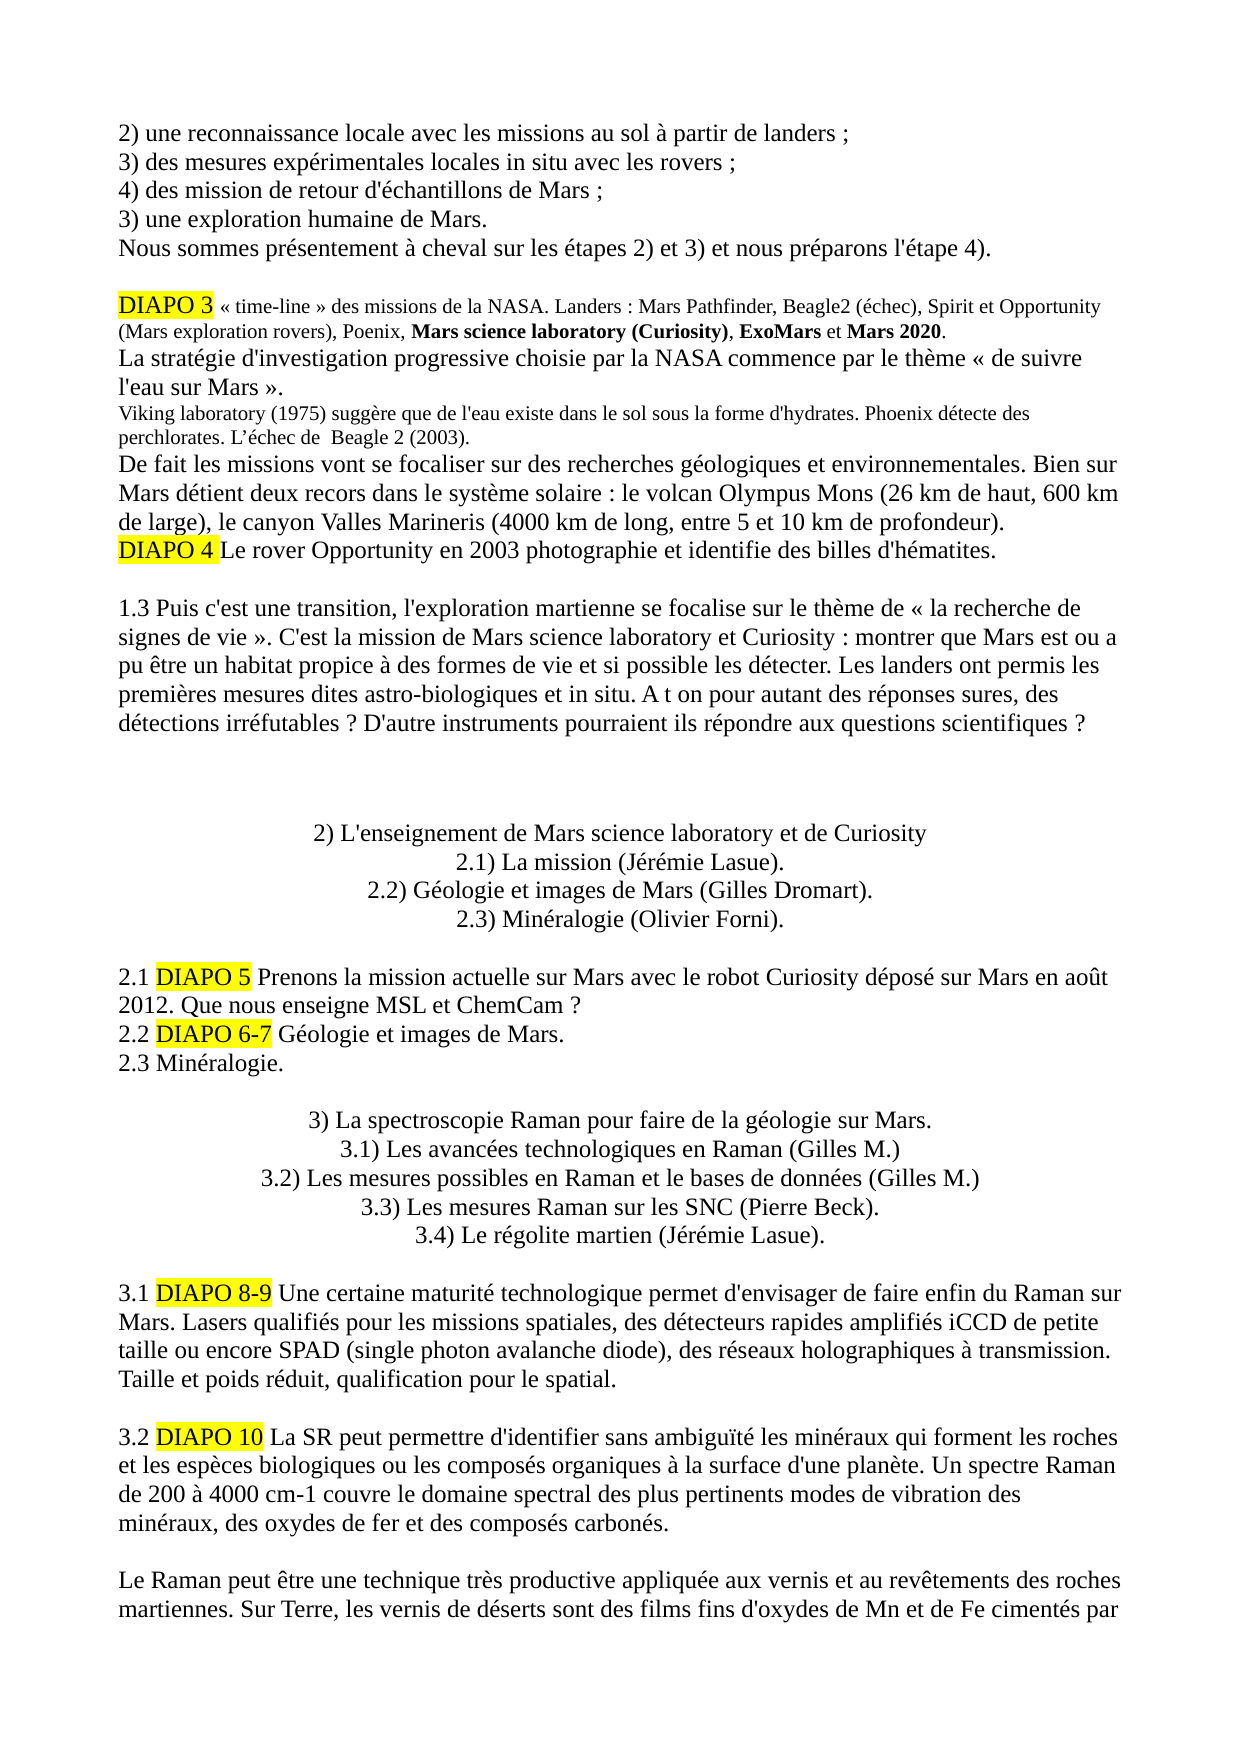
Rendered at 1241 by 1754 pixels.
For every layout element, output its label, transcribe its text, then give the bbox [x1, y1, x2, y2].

text Le Raman peut être une technique très productive appliquée aux vernis et au revêtements des roches martiennes. Sur Terre, les vernis de déserts sont des films fins d'oxydes de Mn et de Fe cimentés par [118, 1566, 1122, 1623]
text 1.3 Puis c'est une transition, l'exploration martienne se focalise sur le thème de « la recherche de signes de vie ». C'est la mission de Mars science laboratory et Curiosity : montrer que Mars est ou a pu être un habitat propice à des formes de vie et si possible les détecter. Les landers ont permis les premières mesures dites astro-biologiques et in situ. A t on pour autant des réponses sures, des détections irréfutables ? D'autre instruments pourraient ils répondre aux questions scientifiques ? [118, 593, 1122, 737]
text Viking laboratory (1975) suggère que de l'eau existe dans le sol sous la forme d'hydrates. Phoenix détecte des perchlorates. L’échec de Beagle 2 (2003). [118, 401, 1122, 449]
text 2.3 Minéralogie. [118, 1048, 1122, 1077]
text 3) une exploration humaine de Mars. [118, 204, 1122, 233]
text 2.3) Minéralogie (Olivier Forni). [118, 904, 1122, 933]
text 3) des mesures expérimentales locales in situ avec les rovers ; [118, 147, 1122, 176]
text 3.4) Le régolite martien (Jérémie Lasue). [118, 1221, 1122, 1249]
text 2.1 DIAPO 5 Prenons la mission actuelle sur Mars avec le robot Curiosity déposé sur Mars en août 2012. Que nous enseigne MSL et ChemCam ? [118, 962, 1122, 1019]
text 4) des mission de retour d'échantillons de Mars ; [118, 176, 1122, 204]
text 3.2 DIAPO 10 La SR peut permettre d'identifier sans ambiguïté les minéraux qui forment les roches et les espèces biologiques ou les composés organiques à la surface d'une planète. Un spectre Raman de 200 à 4000 cm-1 couvre le domaine spectral des plus pertinents modes de vibration des minéraux, des oxydes de fer et des composés carbonés. [118, 1422, 1122, 1537]
text 2.2) Géologie et images de Mars (Gilles Dromart). [118, 876, 1122, 904]
text DIAPO 3 « time-line » des missions de la NASA. Landers : Mars Pathfinder, Beagle2 (échec), Spirit et Opportunity (Mars exploration rovers), Poenix, Mars science laboratory (Curiosity), ExoMars et Mars 2020. [118, 291, 1122, 343]
text Nous sommes présentement à cheval sur les étapes 2) et 3) et nous préparons l'étape 4). [118, 233, 1122, 262]
text 3.1) Les avancées technologiques en Raman (Gilles M.) [118, 1134, 1122, 1163]
text 2.1) La mission (Jérémie Lasue). [118, 847, 1122, 876]
text 2) L'enseignement de Mars science laboratory et de Curiosity [118, 818, 1122, 847]
text De fait les missions vont se focaliser sur des recherches géologiques et environnementales. Bien sur Mars détient deux recors dans le système solaire : le volcan Olympus Mons (26 km de haut, 600 km de large), le canyon Valles Marineris (4000 km de long, entre 5 et 10 km de profondeur). [118, 449, 1122, 535]
text DIAPO 4 Le rover Opportunity en 2003 photographie et identifie des billes d'hématites. [118, 535, 1122, 564]
text 2) une reconnaissance locale avec les missions au sol à partir de landers ; [118, 118, 1122, 147]
text 2.2 DIAPO 6-7 Géologie et images de Mars. [118, 1019, 1122, 1048]
text 3) La spectroscopie Raman pour faire de la géologie sur Mars. [118, 1106, 1122, 1134]
text 3.1 DIAPO 8-9 Une certaine maturité technologique permet d'envisager de faire enfin du Raman sur Mars. Lasers qualifiés pour les missions spatiales, des détecteurs rapides amplifiés iCCD de petite taille ou encore SPAD (single photon avalanche diode), des réseaux holographiques à transmission. Taille et poids réduit, qualification pour le spatial. [118, 1278, 1122, 1393]
text 3.2) Les mesures possibles en Raman et le bases de données (Gilles M.) [118, 1163, 1122, 1192]
text 3.3) Les mesures Raman sur les SNC (Pierre Beck). [118, 1192, 1122, 1221]
text La stratégie d'investigation progressive choisie par la NASA commence par le thème « de suivre l'eau sur Mars ». [118, 343, 1122, 401]
